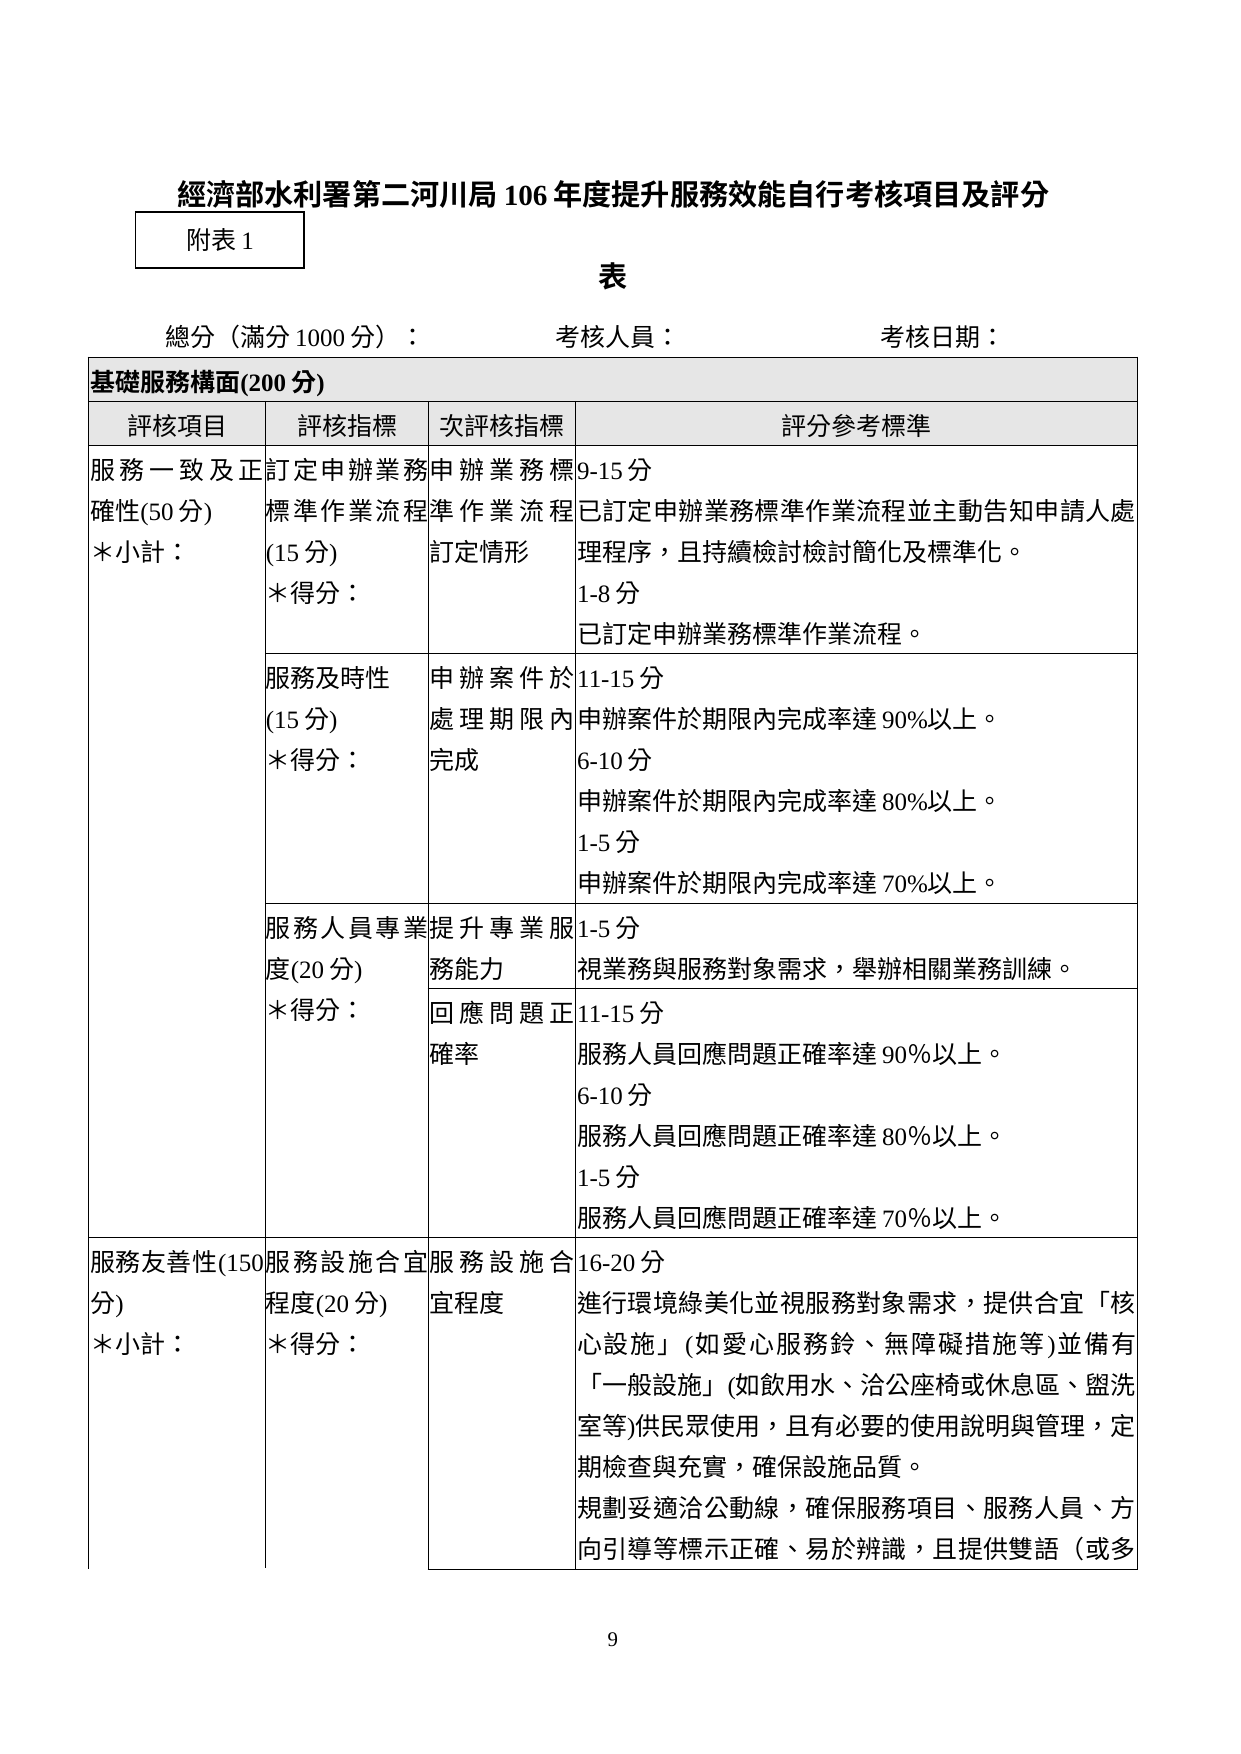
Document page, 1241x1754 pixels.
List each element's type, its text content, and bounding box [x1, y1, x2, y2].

table_cell 11-15分 申辦案件於期限內完成率達90%以上。 6-10分 申辦案件於期限內完成率達80%以上。 1-5分 申辦案件於期限內完成率達70%以上。 [576, 654, 1137, 903]
table_cell 11-15分 服務人員回應問題正確率達90％以上。 6-10分 服務人員回應問題正確率達80％以上。 1-5分 服務人員回應問題正確率達70％以上。 [576, 989, 1137, 1237]
table_cell 次評核指標 [429, 402, 575, 445]
table_cell 1-5分 視業務與服務對象需求，舉辦相關業務訓練。 [576, 904, 1137, 988]
table_cell 服務設施合宜程度(20分) ＊得分： [266, 1238, 428, 1569]
table_cell 申辦業務標準作業流程訂定情形 [429, 446, 575, 653]
table_cell 評核指標 [266, 402, 428, 445]
table_header 基礎服務構面(200分) [89, 358, 1137, 401]
table_cell 服務人員專業度(20分) ＊得分： [266, 904, 428, 1237]
table_cell 評核項目 [89, 402, 265, 445]
table_cell 服務設施合宜程度 [429, 1238, 575, 1569]
text 經濟部水利署第二河川局106年度提升服務效能自行考核項目及評分表 [162, 151, 1063, 316]
text 附表1 [151, 220, 288, 256]
table_cell 9-15分 已訂定申辦業務標準作業流程並主動告知申請人處理程序，且持續檢討檢討簡化及標準化。 1-8分 已訂定申辦業務標準作業流程。 [576, 446, 1137, 653]
table_cell 申辦案件於處理期限內完成 [429, 654, 575, 903]
table_cell 提升專業服務能力 [429, 904, 575, 988]
text [136, 213, 303, 267]
text 總分（滿分1000分）： 考核人員： 考核日期： [107, 316, 1063, 357]
table_cell 回應問題正確率 [429, 989, 575, 1237]
table_cell 訂定申辦業務標準作業流程(15分) ＊得分： [266, 446, 428, 653]
table_cell 服務友善性(150分) ＊小計： [89, 1238, 266, 1569]
table_cell 16-20分 進行環境綠美化並視服務對象需求，提供合宜「核心設施」(如愛心服務鈴、無障礙措施等)並備有「一般設施」(如飲用水、洽公座椅或休息區、盥洗室等)供民眾使用，且有必要的使用說明與管理，定期檢查與充實，確保設施品質。 規劃妥適洽公動線，確保服務項目、服務人員、方向引導等標示正確、易於辨識，且提供雙語（或多 [576, 1238, 1137, 1569]
table_cell 服務及時性 (15分) ＊得分： [266, 654, 428, 903]
table_cell 評分參考標準 [576, 402, 1137, 445]
table_cell 服務一致及正確性(50分) ＊小計： [89, 446, 265, 1237]
